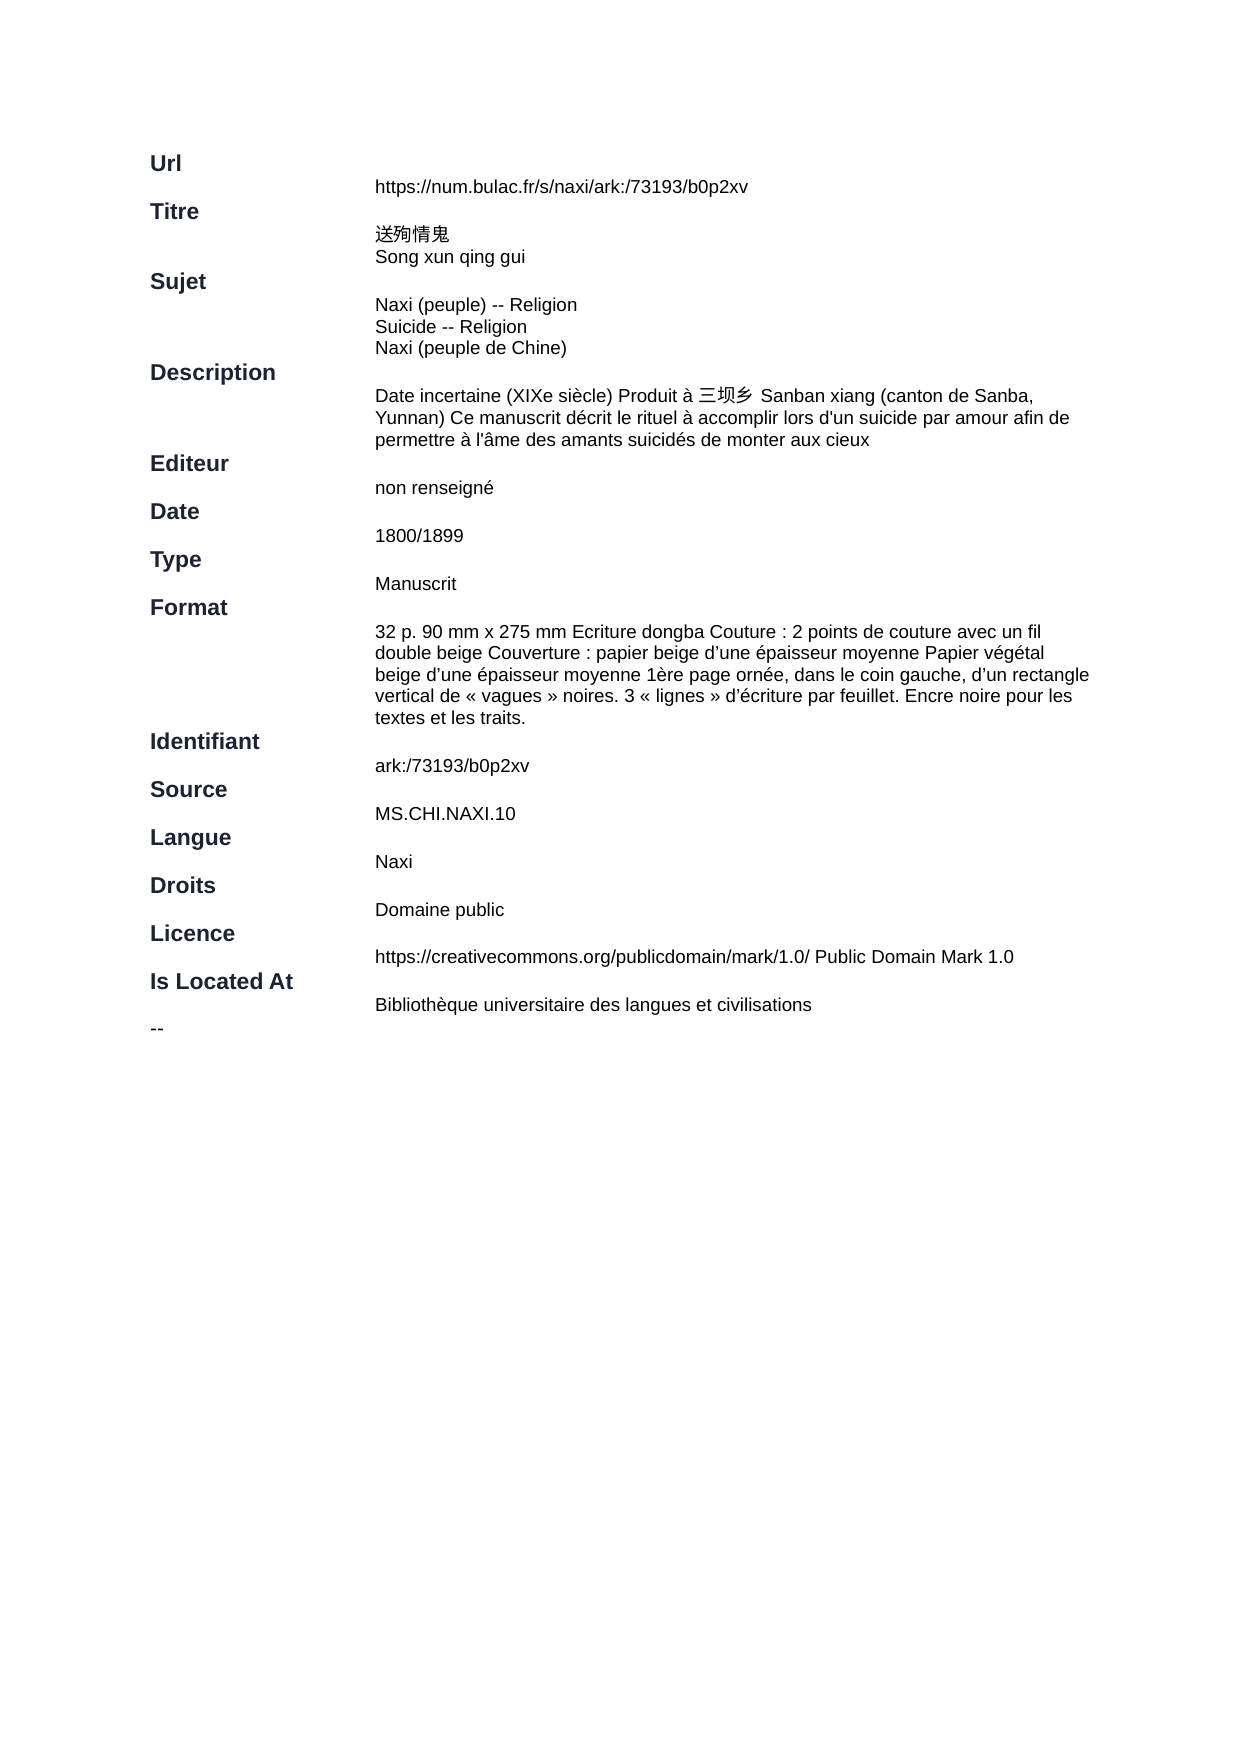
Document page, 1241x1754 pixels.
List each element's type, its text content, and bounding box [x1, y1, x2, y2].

text Sujet [150, 268, 1090, 294]
text ark:/73193/b0p2xv [375, 754, 1090, 776]
text Naxi (peuple de Chine) [375, 337, 1090, 359]
text MS.CHI.NAXI.10 [375, 802, 1090, 824]
text Url [150, 150, 1090, 176]
text Domaine public [375, 898, 1090, 920]
text Langue [150, 824, 1090, 850]
text Song xun qing gui [375, 246, 1090, 268]
text Droits [150, 872, 1090, 898]
text Suicide -- Religion [375, 316, 1090, 337]
text Format [150, 594, 1090, 620]
text Naxi (peuple) -- Religion [375, 294, 1090, 316]
text 32 p. 90 mm x 275 mm Ecriture dongba Couture : 2 points de couture avec un fil double beige Couverture : papier beige d’une épaisseur moyenne Papier végétal beige d’une épaisseur moyenne 1ère page ornée, dans le coin gauche, d’un rectangle vertical de « vagues » noires. 3 « lignes » d’écriture par feuillet. Encre noire pour les textes et les traits. [375, 620, 1090, 728]
text Manuscrit [375, 572, 1090, 594]
text Editeur [150, 450, 1090, 477]
text Naxi [375, 850, 1090, 872]
text https://creativecommons.org/publicdomain/mark/1.0/ Public Domain Mark 1.0 [375, 946, 1090, 968]
text 1800/1899 [375, 524, 1090, 546]
text Date [150, 498, 1090, 524]
text Titre [150, 198, 1090, 224]
text non renseigné [375, 477, 1090, 498]
text https://num.bulac.fr/s/naxi/ark:/73193/b0p2xv [375, 176, 1090, 198]
text Source [150, 776, 1090, 802]
text -- [150, 1016, 1090, 1040]
text Identifiant [150, 728, 1090, 754]
text Description [150, 359, 1090, 385]
text Is Located At [150, 968, 1090, 994]
text Bibliothèque universitaire des langues et civilisations [375, 994, 1090, 1016]
text Date incertaine (XIXe siècle) Produit à 三坝乡 Sanban xiang (canton de Sanba, Yunnan) Ce manuscrit décrit le rituel à accomplir lors d'un suicide par amour afin de permettre à l'âme des amants suicidés de monter aux cieux [375, 385, 1090, 450]
text 送殉情鬼 [375, 224, 1090, 246]
text Type [150, 546, 1090, 572]
text Licence [150, 920, 1090, 946]
